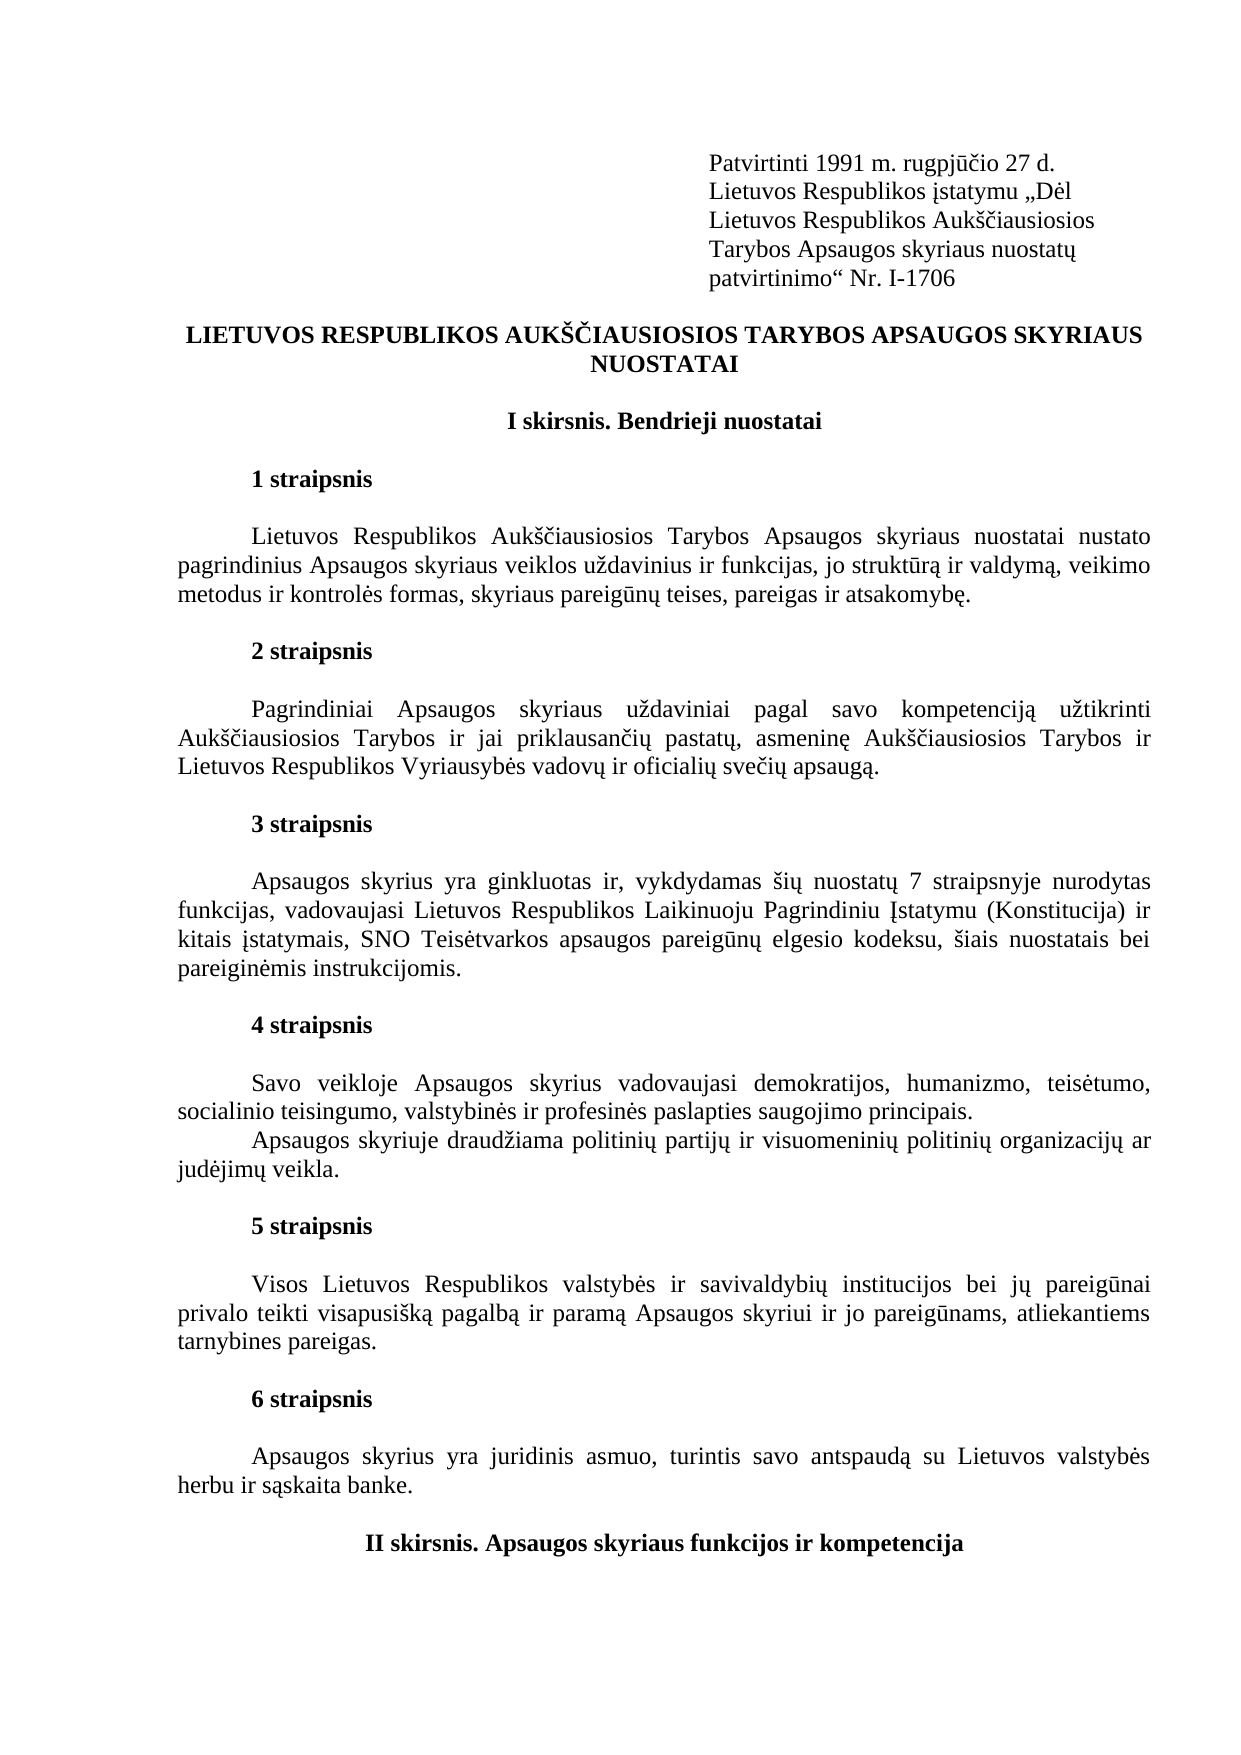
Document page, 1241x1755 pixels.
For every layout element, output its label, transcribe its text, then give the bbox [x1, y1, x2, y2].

text 1 straipsnis [177, 464, 1152, 493]
text 6 straipsnis [177, 1384, 1152, 1413]
text patvirtinimo“ Nr. I-1706 [177, 263, 1152, 291]
text Lietuvos Respublikos įstatymu „Dėl [177, 176, 1152, 205]
text Tarybos Apsaugos skyriaus nuostatų [177, 234, 1152, 263]
text Lietuvos Respublikos Aukščiausiosios Tarybos Apsaugos skyriaus nuostatai nustato pagrindinius Apsaugos skyriaus veiklos uždavinius ir funkcijas, jo struktūrą ir valdymą, veikimo metodus ir kontrolės formas, skyriaus pareigūnų teises, pareigas ir atsakomybę. [177, 521, 1152, 608]
text II skirsnis. Apsaugos skyriaus funkcijos ir kompetencija [177, 1528, 1152, 1556]
text Savo veikloje Apsaugos skyrius vadovaujasi demokratijos, humanizmo, teisėtumo, socialinio teisingumo, valstybinės ir profesinės paslapties saugojimo principais. [177, 1068, 1152, 1125]
text Visos Lietuvos Respublikos valstybės ir savivaldybių institucijos bei jų pareigūnai privalo teikti visapusišką pagalbą ir paramą Apsaugos skyriui ir jo pareigūnams, atliekantiems tarnybines pareigas. [177, 1269, 1152, 1355]
text Apsaugos skyrius yra ginkluotas ir, vykdydamas šių nuostatų 7 straipsnyje nurodytas funkcijas, vadovaujasi Lietuvos Respublikos Laikinuoju Pagrindiniu Įstatymu (Konstitucija) ir kitais įstatymais, SNO Teisėtvarkos apsaugos pareigūnų elgesio kodeksu, šiais nuostatais bei pareiginėmis instrukcijomis. [177, 866, 1152, 981]
text 5 straipsnis [177, 1211, 1152, 1240]
text Lietuvos Respublikos Aukščiausiosios [177, 205, 1152, 234]
text 3 straipsnis [177, 809, 1152, 838]
text Patvirtinti 1991 m. rugpjūčio 27 d. [177, 148, 1152, 176]
text I skirsnis. Bendrieji nuostatai [177, 406, 1152, 435]
text Apsaugos skyriuje draudžiama politinių partijų ir visuomeninių politinių organizacijų ar judėjimų veikla. [177, 1125, 1152, 1183]
text 4 straipsnis [177, 1010, 1152, 1039]
text Apsaugos skyrius yra juridinis asmuo, turintis savo antspaudą su Lietuvos valstybės herbu ir sąskaita banke. [177, 1441, 1152, 1499]
text 2 straipsnis [177, 636, 1152, 665]
text Lietuvos Respublikos Aukščiausiosios Tarybos Apsaugos skyriaus nuostatai [177, 320, 1152, 378]
text Pagrindiniai Apsaugos skyriaus uždaviniai pagal savo kompetenciją užtikrinti Aukščiausiosios Tarybos ir jai priklausančių pastatų, asmeninę Aukščiausiosios Tarybos ir Lietuvos Respublikos Vyriausybės vadovų ir oficialių svečių apsaugą. [177, 694, 1152, 780]
